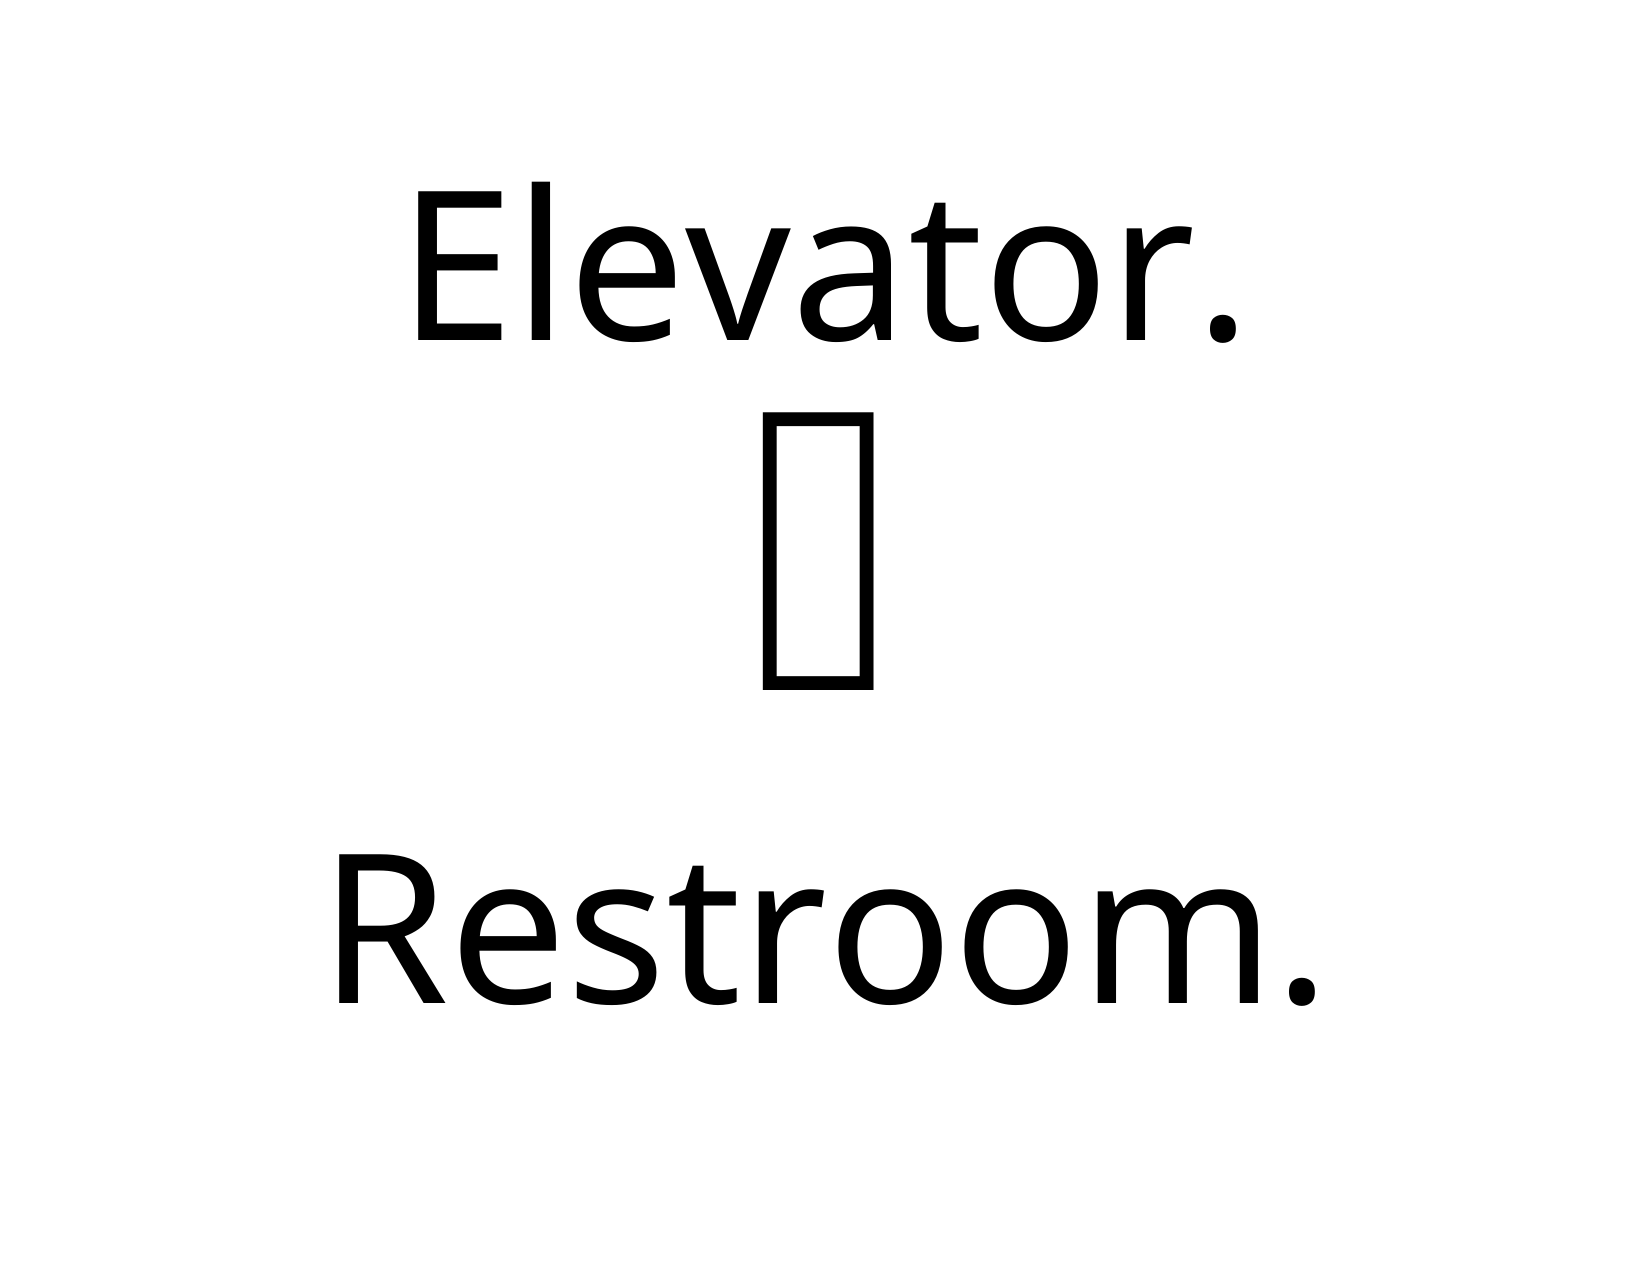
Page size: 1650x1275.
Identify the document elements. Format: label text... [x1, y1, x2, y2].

text Restroom. [118, 781, 1532, 1064]
text Elevator. a [118, 118, 1532, 781]
